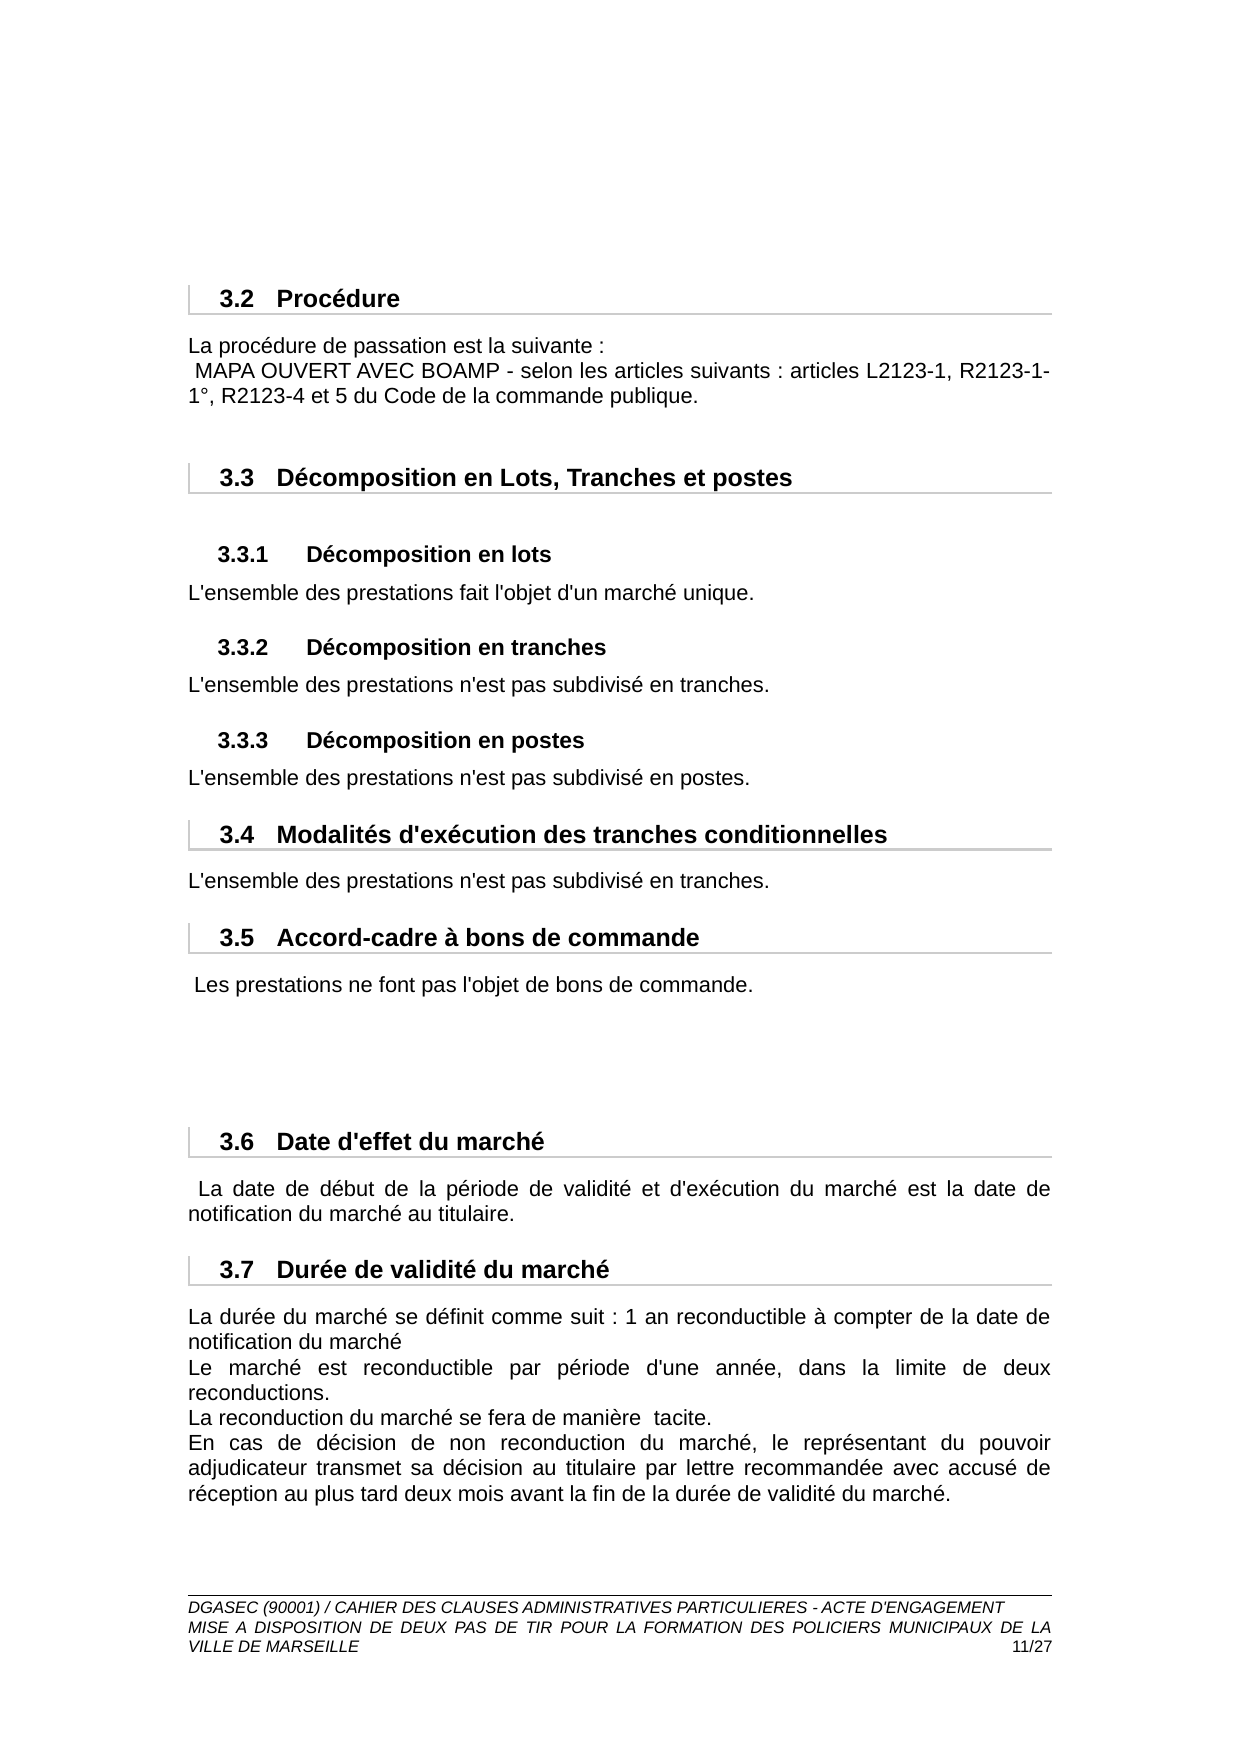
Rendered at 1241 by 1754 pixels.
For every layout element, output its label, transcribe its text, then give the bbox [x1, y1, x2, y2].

text La procédure de passation est la suivante : [188, 333, 1052, 358]
text La date de début de la période de validité et d'exécution du marché est la date de notification du marché au titulaire. [188, 1176, 1052, 1226]
subtitle Décomposition en Lots, Tranches et postes [190, 463, 1052, 492]
text L'ensemble des prestations n'est pas subdivisé en tranches. [188, 672, 1052, 697]
subtitle Durée de validité du marché [190, 1256, 1052, 1284]
text L'ensemble des prestations fait l'objet d'un marché unique. [188, 579, 1052, 605]
text La reconduction du marché se fera de manière tacite. [188, 1405, 1052, 1430]
subtitle Date d'effet du marché [190, 1127, 1052, 1156]
subtitle Modalités d'exécution des tranches conditionnelles [190, 820, 1052, 848]
text La durée du marché se définit comme suit : 1 an reconductible à compter de la date de notification du marché [188, 1304, 1052, 1354]
text MAPA OUVERT AVEC BOAMP - selon les articles suivants : articles L2123-1, R2123-1-1°, R2123-4 et 5 du Code de la commande publique. [188, 358, 1052, 409]
subtitle Décomposition en tranches [188, 634, 1052, 661]
subtitle Accord-cadre à bons de commande [190, 923, 1052, 952]
text L'ensemble des prestations n'est pas subdivisé en postes. [188, 765, 1052, 790]
subtitle Décomposition en postes [188, 727, 1052, 753]
text Le marché est reconductible par période d'une année, dans la limite de deux reconductions. [188, 1354, 1052, 1405]
text L'ensemble des prestations n'est pas subdivisé en tranches. [188, 868, 1052, 893]
text En cas de décision de non reconduction du marché, le représentant du pouvoir adjudicateur transmet sa décision au titulaire par lettre recommandée avec accusé de réception au plus tard deux mois avant la fin de la durée de validité du marché. [188, 1430, 1052, 1506]
subtitle Décomposition en lots [188, 541, 1052, 568]
subtitle Procédure [188, 284, 1052, 313]
text Les prestations ne font pas l'objet de bons de commande. [188, 972, 1052, 997]
